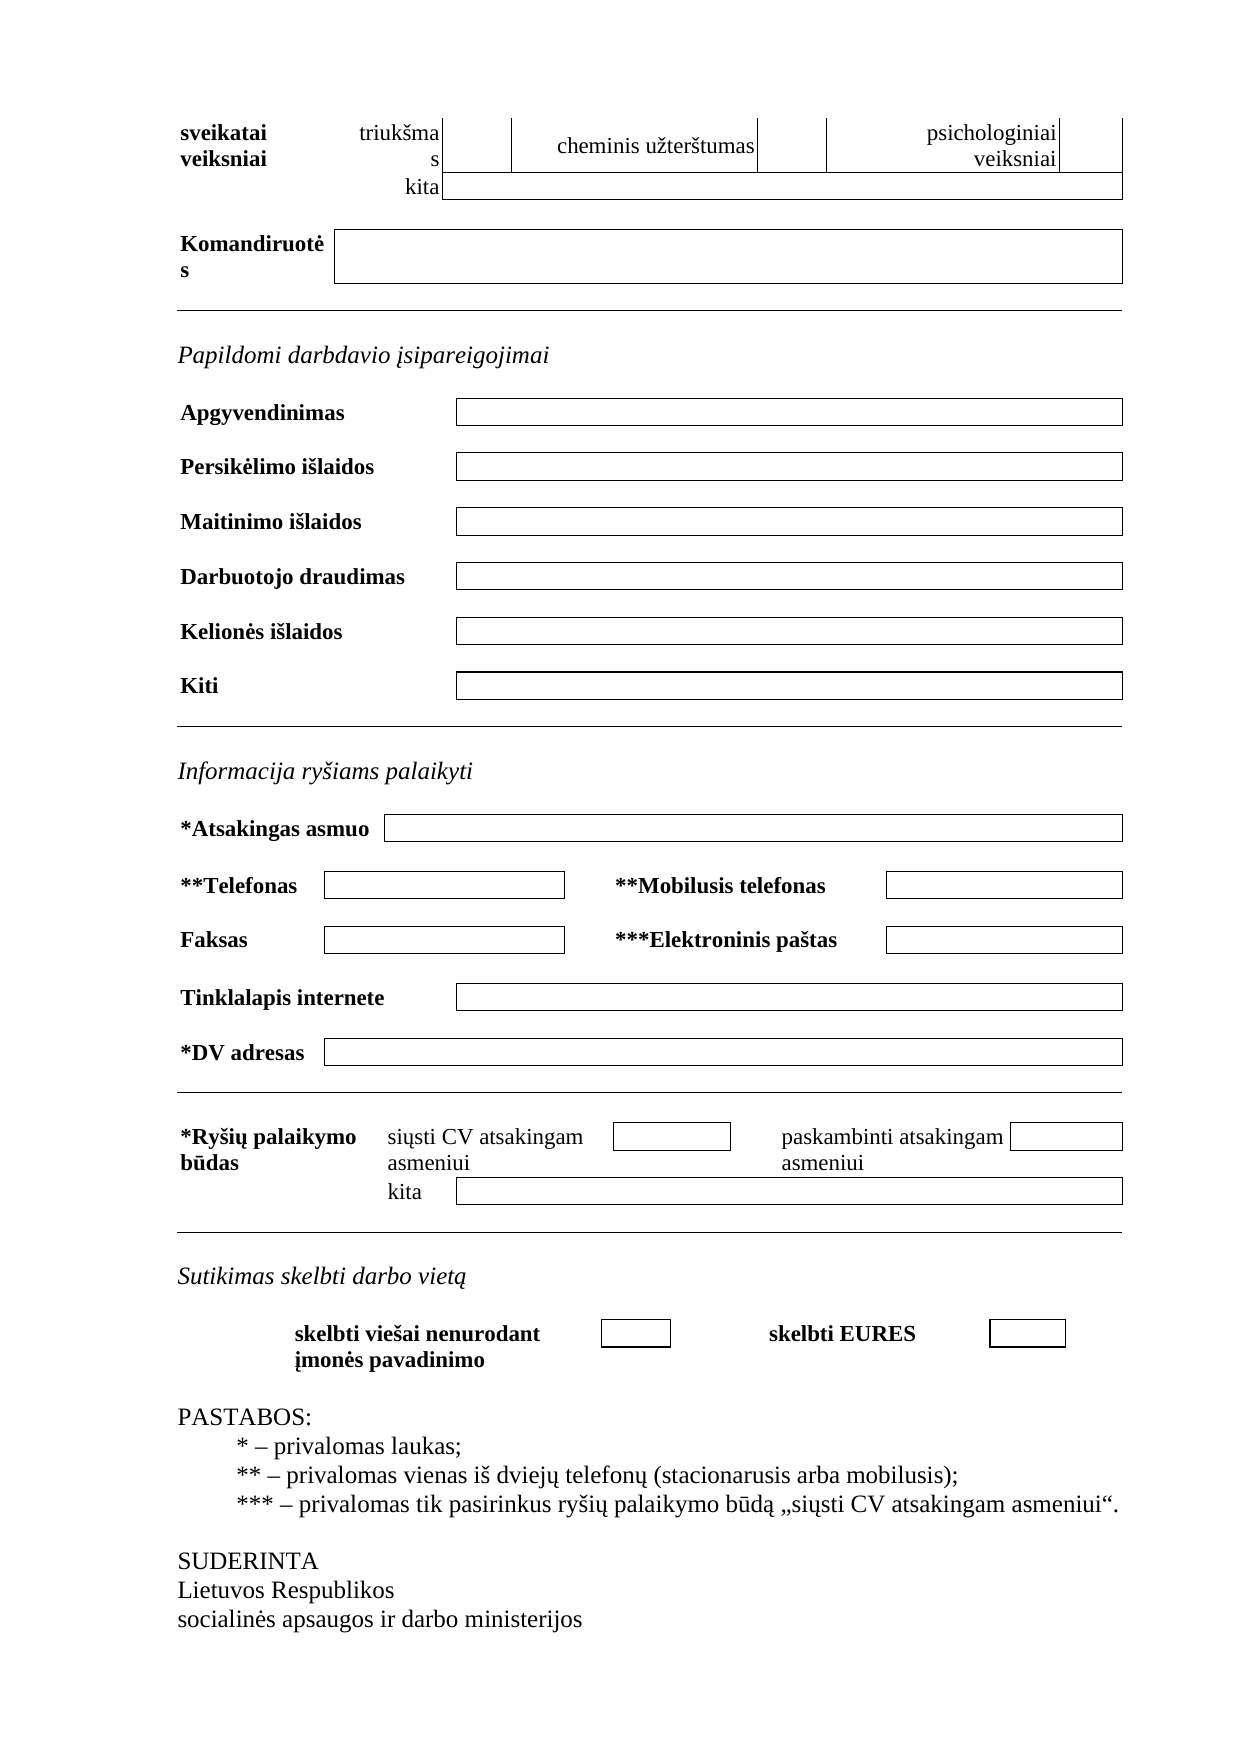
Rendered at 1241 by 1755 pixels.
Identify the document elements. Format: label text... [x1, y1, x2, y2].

table_header [457, 399, 1122, 425]
table_header **Mobilusis telefonas [612, 871, 886, 898]
text Lietuvos Respublikos [177, 1575, 1122, 1604]
table_cell [325, 899, 564, 926]
text Papildomi darbdavio įsipareigojimai [177, 340, 1122, 369]
table_cell [1010, 1151, 1122, 1177]
table_cell [177, 480, 457, 507]
table_cell [177, 699, 457, 726]
table_cell [990, 1348, 1065, 1374]
table_header siųsti CV atsakingam asmeniui [385, 1122, 614, 1177]
table_header Apgyvendinimas [177, 398, 456, 425]
table_header [671, 1319, 766, 1346]
table_cell [457, 536, 1122, 562]
text * – privalomas laukas; [236, 1431, 1122, 1460]
table_cell [325, 1010, 457, 1037]
table_cell [177, 898, 325, 926]
table_cell *DV adresas [177, 1038, 324, 1065]
table_cell [177, 644, 457, 671]
table_cell [457, 563, 1122, 589]
table_cell [177, 1065, 1122, 1092]
table_cell [601, 1348, 671, 1374]
table_cell [766, 1346, 990, 1374]
table_cell [887, 927, 1122, 953]
table_cell [614, 1151, 731, 1177]
table_header paskambinti atsakingam asmeniui [779, 1122, 1010, 1177]
table_cell [565, 926, 612, 953]
table_header [385, 815, 1122, 841]
table_cell [325, 1039, 1122, 1065]
text ** – privalomas vienas iš dviejų telefonų (stacionarusis arba mobilusis); [236, 1460, 1122, 1489]
table_cell [325, 927, 564, 953]
table_header [325, 872, 564, 898]
table_cell kita [385, 1177, 456, 1204]
table_cell [457, 453, 1122, 480]
table_cell kita [348, 172, 442, 199]
table_cell [335, 284, 1122, 310]
table_header *Ryšių palaikymo būdas [177, 1122, 384, 1204]
table_header [602, 1320, 670, 1346]
table_header [565, 871, 612, 898]
table_cell [1060, 118, 1122, 172]
table_cell triukšmas [348, 118, 442, 172]
table_cell psichologiniai veiksniai [851, 118, 1059, 172]
table_cell cheminis užterštumas [540, 118, 757, 172]
table_cell [177, 425, 457, 452]
table_header [991, 1320, 1065, 1346]
table_header *Atsakingas asmuo [177, 814, 384, 841]
table_cell [177, 589, 457, 617]
table_cell [177, 1010, 325, 1037]
table_cell [887, 899, 1122, 926]
table_cell [457, 1178, 1122, 1204]
table_cell [457, 481, 1122, 507]
table_cell [177, 535, 457, 562]
table_cell Kiti [177, 671, 456, 699]
table_cell [457, 700, 1122, 726]
table_cell ***Elektroninis paštas [612, 926, 886, 953]
table_header **Telefonas [177, 871, 324, 898]
table_header [614, 1123, 730, 1149]
table_header sveikatai veiksniai [177, 118, 348, 199]
text PASTABOS: [177, 1402, 1122, 1431]
text *** – privalomas tik pasirinkus ryšių palaikymo būdą „siųsti CV atsakingam asmeniui“. [236, 1489, 1122, 1517]
table_cell [457, 590, 1122, 617]
text Informacija ryšiams palaikyti [177, 756, 1122, 785]
text socialinės apsaugos ir darbo ministerijos [177, 1604, 1122, 1632]
table_cell [457, 426, 1122, 452]
text Sutikimas skelbti darbo vietą [177, 1261, 1122, 1290]
table_cell [827, 118, 851, 172]
table_header [887, 872, 1122, 898]
table_header [177, 1319, 292, 1346]
table_cell Maitinimo išlaidos [177, 507, 456, 534]
table_header [457, 984, 1122, 1010]
table_cell [612, 898, 887, 926]
table_header Komandiruotės [177, 229, 334, 283]
table_header [731, 1122, 778, 1149]
table_cell [177, 1346, 292, 1374]
table_cell [457, 508, 1122, 534]
table_cell [731, 1150, 778, 1177]
table_cell [457, 673, 1122, 699]
table_cell Darbuotojo draudimas [177, 562, 456, 589]
text SUDERINTA [177, 1546, 1122, 1575]
table_cell [457, 1011, 1122, 1037]
table_cell Faksas [177, 926, 324, 953]
table_header [335, 230, 1122, 283]
table_cell [758, 118, 826, 172]
table_cell [177, 1204, 1122, 1232]
table_header [1011, 1123, 1122, 1149]
table_cell [457, 645, 1122, 671]
table_cell Persikėlimo išlaidos [177, 452, 456, 480]
table_cell [512, 118, 540, 172]
table_header skelbti EURES [766, 1319, 989, 1346]
table_cell [177, 283, 334, 310]
table_header skelbti viešai nenurodant įmonės pavadinimo [292, 1319, 601, 1374]
table_cell [671, 1346, 766, 1374]
table_cell [564, 898, 612, 926]
table_cell [443, 173, 1122, 199]
table_cell [443, 118, 511, 172]
table_cell [457, 618, 1122, 644]
table_header Tinklalapis internete [177, 983, 456, 1010]
table_cell Kelionės išlaidos [177, 617, 456, 644]
